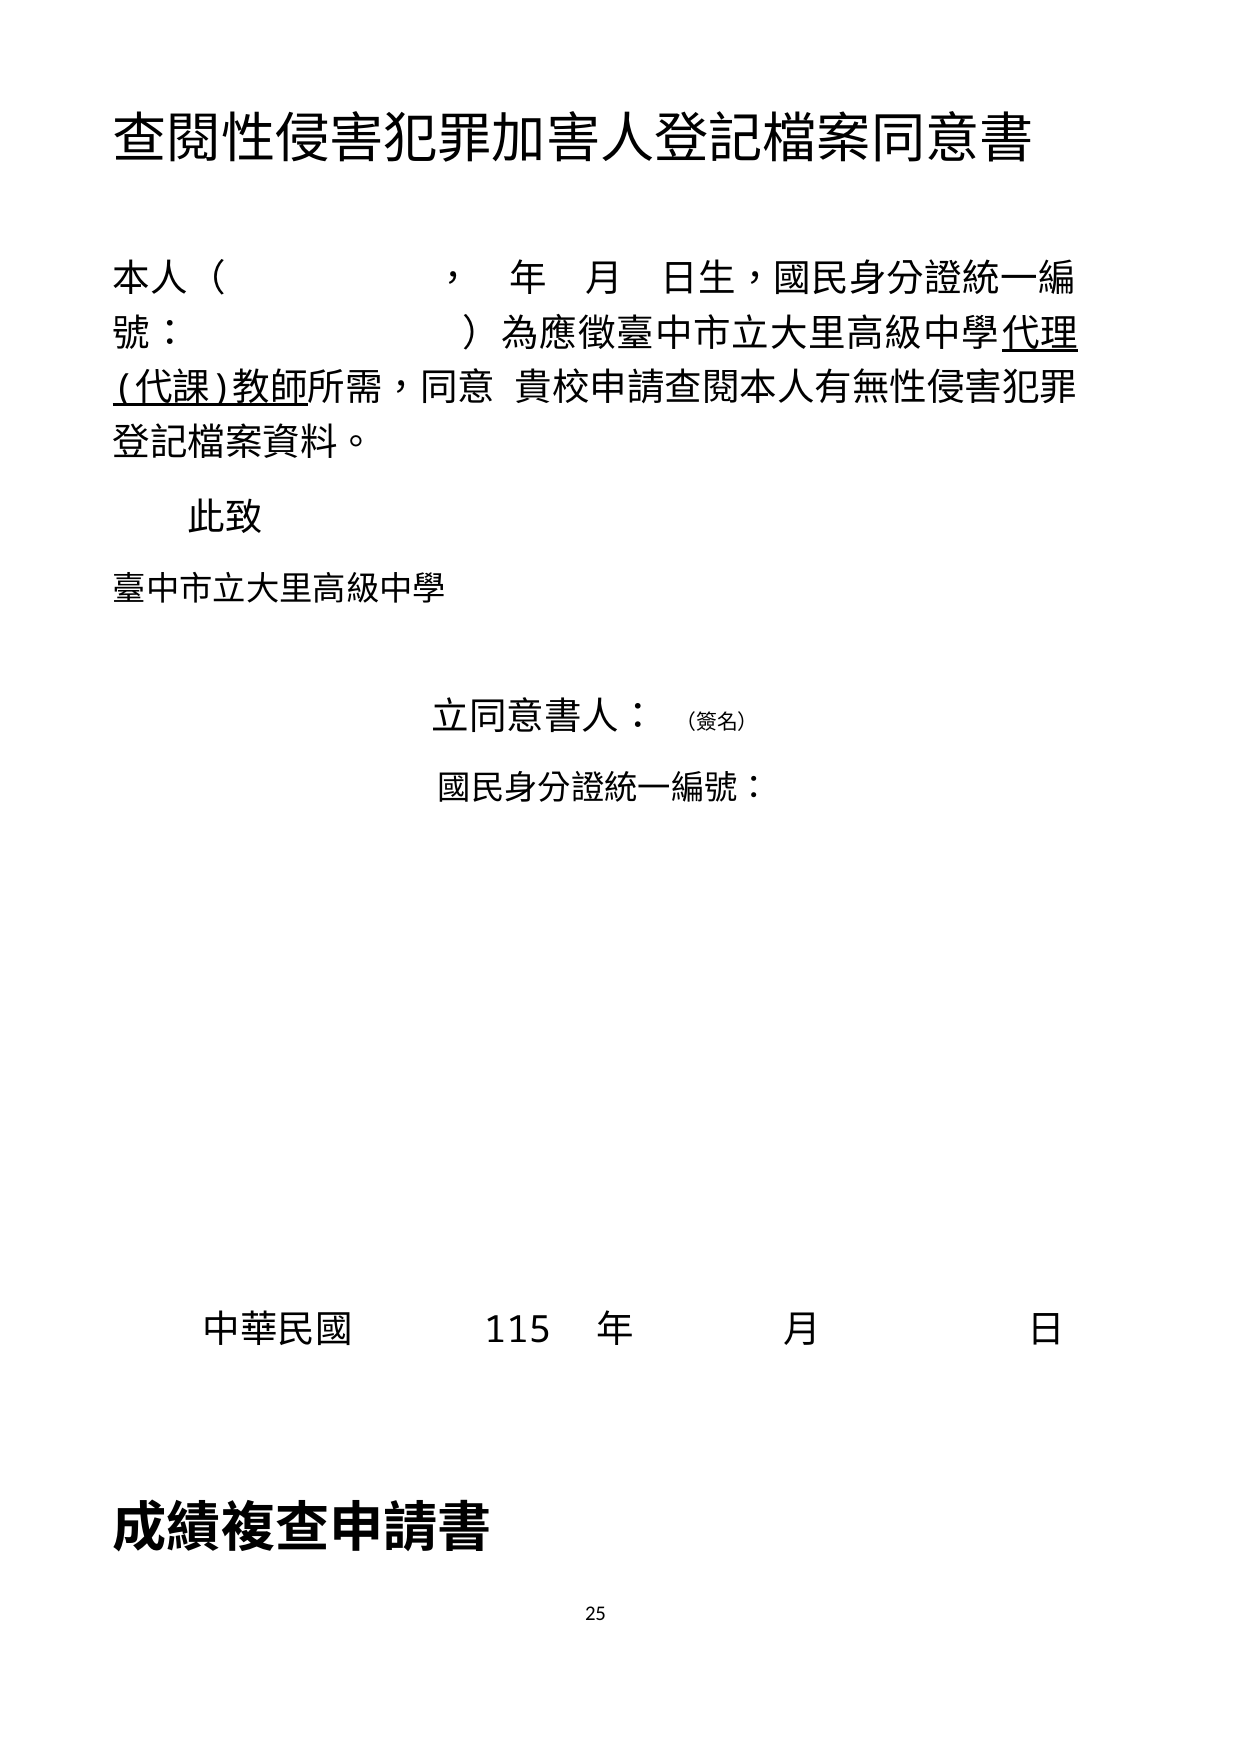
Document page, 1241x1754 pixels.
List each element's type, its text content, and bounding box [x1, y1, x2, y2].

text 立同意書人： （簽名） [112, 686, 1078, 740]
text 本人（ ， 年 月 日生，國民身分證統一編號： ）為應徵臺中市立大里高級中學代理(代課)教師所需，同意 貴校申請查閱本人有無性侵害犯罪登記檔案資料。 [112, 248, 1078, 466]
text 臺中市立大里高級中學 [112, 562, 1078, 610]
text 國民身分證統一編號： [112, 761, 1078, 809]
text 查閱性侵害犯罪加害人登記檔案同意書 [112, 94, 1094, 173]
text 此致 [112, 486, 1078, 541]
text 中華民國 115 年 月 日 [112, 1299, 1078, 1353]
text 成績複查申請書 [112, 1484, 1078, 1562]
